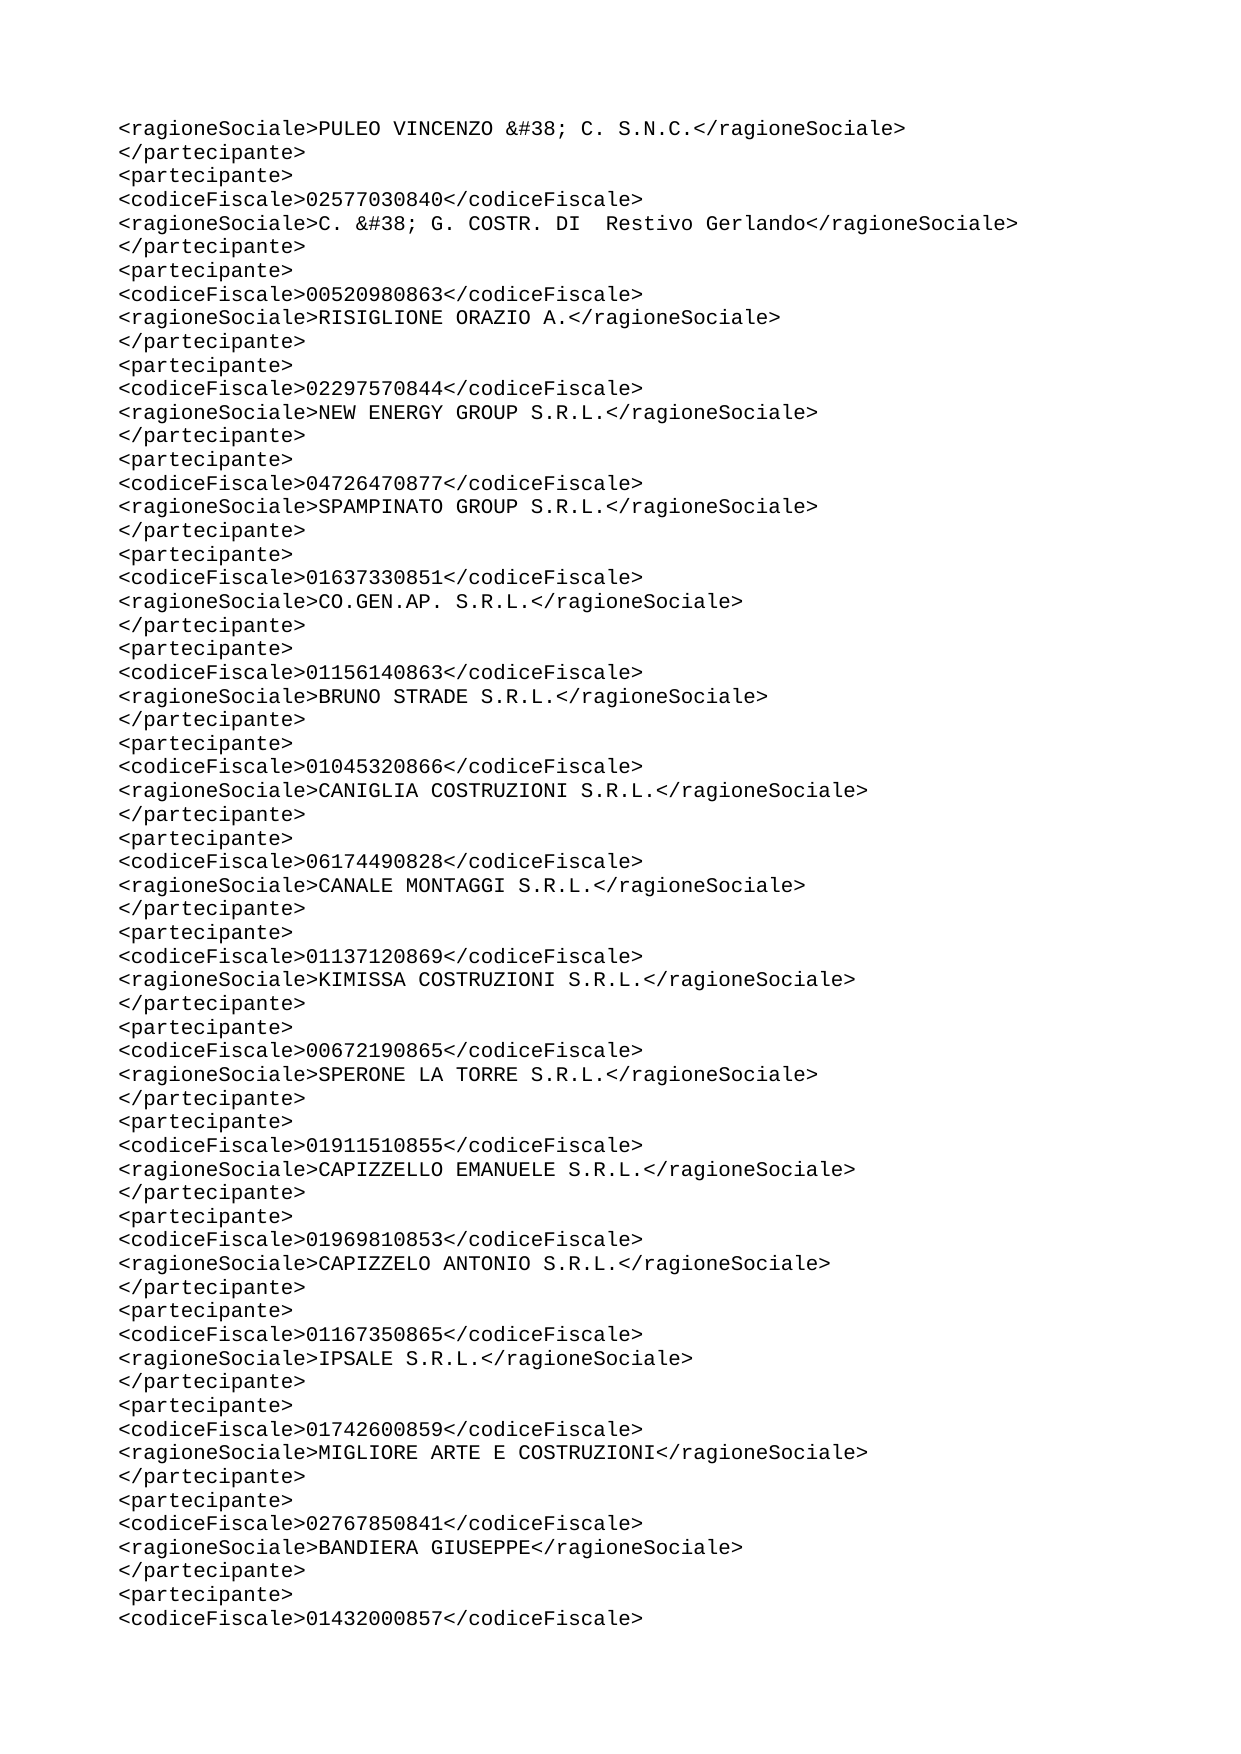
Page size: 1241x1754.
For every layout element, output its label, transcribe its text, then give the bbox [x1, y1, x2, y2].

text <ragioneSociale>SPERONE LA TORRE S.R.L.</ragioneSociale> [118, 1064, 1122, 1088]
text <ragioneSociale>SPAMPINATO GROUP S.R.L.</ragioneSociale> [118, 496, 1122, 520]
text <codiceFiscale>01742600859</codiceFiscale> [118, 1419, 1122, 1442]
text </partecipante> [118, 898, 1122, 922]
text <partecipante> [118, 544, 1122, 567]
text <partecipante> [118, 449, 1122, 473]
text <ragioneSociale>CAPIZZELLO EMANUELE S.R.L.</ragioneSociale> [118, 1158, 1122, 1182]
text <ragioneSociale>RISIGLIONE ORAZIO A.</ragioneSociale> [118, 307, 1122, 331]
text <ragioneSociale>CAPIZZELO ANTONIO S.R.L.</ragioneSociale> [118, 1253, 1122, 1277]
text <partecipante> [118, 827, 1122, 851]
text <ragioneSociale>KIMISSA COSTRUZIONI S.R.L.</ragioneSociale> [118, 969, 1122, 993]
text <codiceFiscale>00520980863</codiceFiscale> [118, 284, 1122, 307]
text <codiceFiscale>02577030840</codiceFiscale> [118, 189, 1122, 213]
text <ragioneSociale>IPSALE S.R.L.</ragioneSociale> [118, 1348, 1122, 1371]
text <codiceFiscale>01911510855</codiceFiscale> [118, 1135, 1122, 1158]
text <partecipante> [118, 733, 1122, 757]
text <ragioneSociale>MIGLIORE ARTE E COSTRUZIONI</ragioneSociale> [118, 1442, 1122, 1466]
text </partecipante> [118, 1088, 1122, 1111]
text <ragioneSociale>CANIGLIA COSTRUZIONI S.R.L.</ragioneSociale> [118, 780, 1122, 804]
text <partecipante> [118, 1300, 1122, 1324]
text </partecipante> [118, 520, 1122, 544]
text <partecipante> [118, 1489, 1122, 1513]
text </partecipante> [118, 1561, 1122, 1584]
text <codiceFiscale>00672190865</codiceFiscale> [118, 1040, 1122, 1064]
text <codiceFiscale>02297570844</codiceFiscale> [118, 378, 1122, 402]
text <codiceFiscale>01637330851</codiceFiscale> [118, 567, 1122, 591]
text </partecipante> [118, 1371, 1122, 1395]
text <codiceFiscale>01045320866</codiceFiscale> [118, 757, 1122, 780]
text </partecipante> [118, 804, 1122, 827]
text </partecipante> [118, 1277, 1122, 1300]
text </partecipante> [118, 993, 1122, 1017]
text <ragioneSociale>BANDIERA GIUSEPPE</ragioneSociale> [118, 1537, 1122, 1561]
text <partecipante> [118, 638, 1122, 662]
text <partecipante> [118, 165, 1122, 189]
text <partecipante> [118, 354, 1122, 378]
text <ragioneSociale>CO.GEN.AP. S.R.L.</ragioneSociale> [118, 591, 1122, 615]
text <ragioneSociale>NEW ENERGY GROUP S.R.L.</ragioneSociale> [118, 402, 1122, 426]
text <partecipante> [118, 922, 1122, 946]
text <partecipante> [118, 1017, 1122, 1040]
text </partecipante> [118, 142, 1122, 165]
text <ragioneSociale>CANALE MONTAGGI S.R.L.</ragioneSociale> [118, 875, 1122, 898]
text <codiceFiscale>04726470877</codiceFiscale> [118, 473, 1122, 496]
text </partecipante> [118, 426, 1122, 449]
text <codiceFiscale>02767850841</codiceFiscale> [118, 1513, 1122, 1537]
text <partecipante> [118, 1206, 1122, 1229]
text </partecipante> [118, 331, 1122, 354]
text </partecipante> [118, 1182, 1122, 1206]
text <codiceFiscale>01156140863</codiceFiscale> [118, 662, 1122, 686]
text <codiceFiscale>06174490828</codiceFiscale> [118, 851, 1122, 875]
text </partecipante> [118, 236, 1122, 260]
text <ragioneSociale>C. &#38; G. COSTR. DI Restivo Gerlando</ragioneSociale> [118, 213, 1122, 236]
text </partecipante> [118, 709, 1122, 733]
text <codiceFiscale>01969810853</codiceFiscale> [118, 1229, 1122, 1253]
text <codiceFiscale>01137120869</codiceFiscale> [118, 946, 1122, 969]
text <codiceFiscale>01167350865</codiceFiscale> [118, 1324, 1122, 1348]
text <ragioneSociale>PULEO VINCENZO &#38; C. S.N.C.</ragioneSociale> [118, 118, 1122, 142]
text <partecipante> [118, 1395, 1122, 1419]
text <partecipante> [118, 1584, 1122, 1608]
text <partecipante> [118, 1111, 1122, 1135]
text <partecipante> [118, 260, 1122, 284]
text <ragioneSociale>BRUNO STRADE S.R.L.</ragioneSociale> [118, 686, 1122, 709]
text <codiceFiscale>01432000857</codiceFiscale> [118, 1608, 1122, 1631]
text </partecipante> [118, 615, 1122, 638]
text </partecipante> [118, 1466, 1122, 1489]
